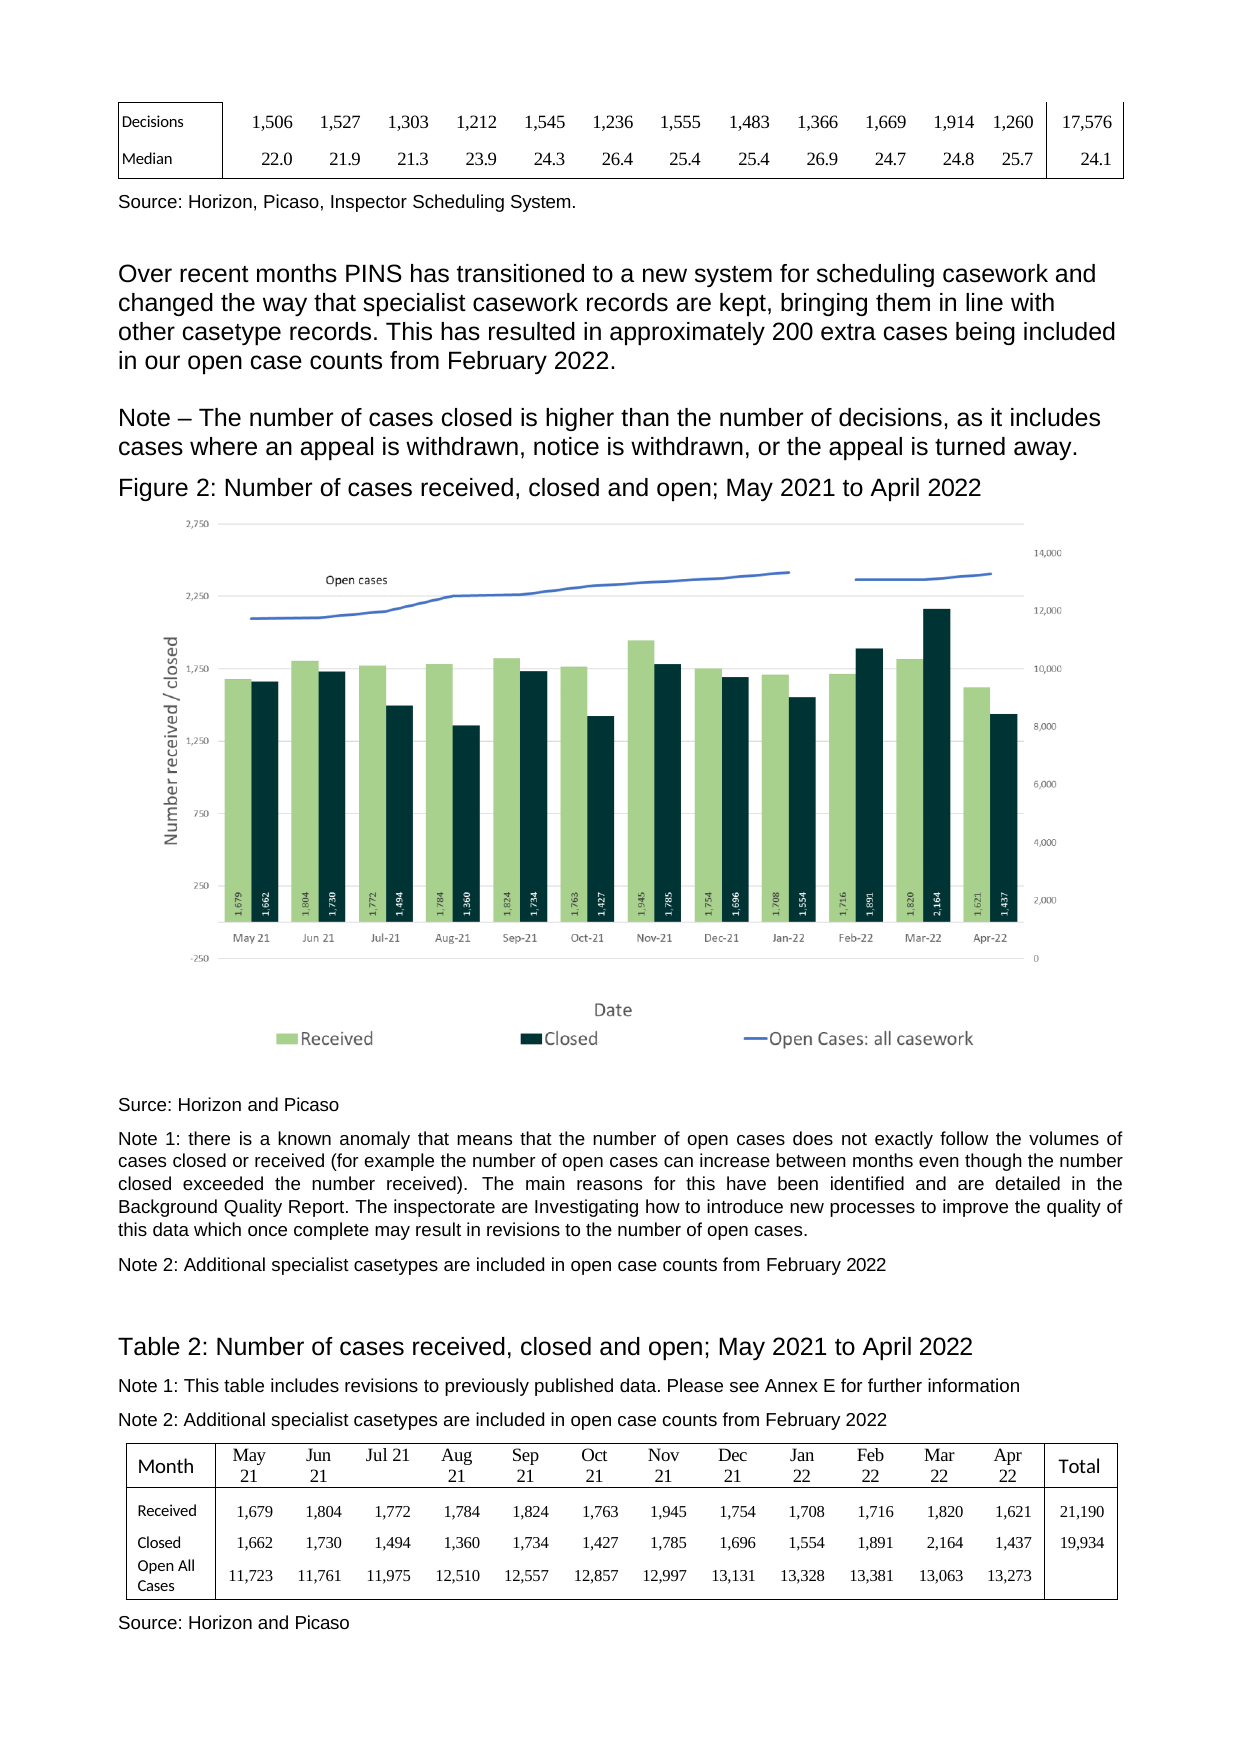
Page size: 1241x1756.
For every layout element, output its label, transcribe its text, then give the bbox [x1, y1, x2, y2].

table_cell 13,131 [699, 1555, 768, 1598]
table_header 1,555 [646, 102, 714, 141]
table_cell 25.4 [715, 141, 783, 178]
table_cell 25.4 [646, 141, 714, 178]
table_header 1,914 [919, 102, 983, 141]
table_cell 1,494 [354, 1527, 423, 1555]
table_cell 23.9 [441, 141, 510, 178]
table_header 1,506 [223, 102, 305, 141]
text Source: Horizon and Picaso [118, 1612, 1193, 1633]
text Table 2: Number of cases received, closed and open; May 2021 to April 2022 [118, 1332, 1193, 1361]
table_header 1,303 [373, 102, 441, 141]
table_cell 1,784 [423, 1488, 492, 1527]
table_header May 21 [216, 1444, 284, 1487]
table_cell 11,761 [285, 1555, 353, 1598]
table_header Total [1045, 1444, 1117, 1487]
table_cell 1,360 [423, 1527, 492, 1555]
table_cell 13,063 [907, 1555, 976, 1598]
text Note – The number of cases closed is higher than the number of decisions, as it includes cases where an appeal is withdrawn, notice is withdrawn, or the appeal is turned away. [118, 403, 1126, 461]
table_cell 1,716 [838, 1488, 907, 1527]
table_cell Closed [127, 1527, 215, 1555]
table_cell 21.9 [305, 141, 373, 178]
table_header Mar 22 [907, 1444, 976, 1487]
table_header Decisions [119, 103, 222, 141]
table_header 1,527 [305, 102, 373, 141]
table_header 1,260 [983, 102, 1046, 141]
table_cell [1045, 1555, 1117, 1598]
table_header Apr 22 [976, 1444, 1044, 1487]
table_cell 24.8 [919, 141, 983, 178]
table_cell 1,621 [976, 1488, 1044, 1527]
table_cell 1,679 [216, 1488, 284, 1527]
text Over recent months PINS has transitioned to a new system for scheduling casework and changed the way that specialist casework records are kept, bringing them in line with other casetype records. This has resulted in approximately 200 extra cases being included in our open case counts from February 2022. [118, 259, 1118, 374]
table_cell 12,857 [561, 1555, 630, 1598]
table_header Oct 21 [561, 1444, 630, 1487]
table_cell 1,763 [561, 1488, 630, 1527]
table_header Nov 21 [630, 1444, 699, 1487]
table_cell 1,820 [907, 1488, 976, 1527]
table_cell 24.3 [510, 141, 578, 178]
table_cell 1,945 [630, 1488, 699, 1527]
table_header Jun 21 [285, 1444, 353, 1487]
table_cell 21,190 [1045, 1488, 1117, 1527]
table_cell Received [127, 1488, 215, 1527]
table_cell 1,427 [561, 1527, 630, 1555]
table_cell 1,734 [492, 1527, 561, 1555]
table_cell 1,891 [838, 1527, 907, 1555]
table_header 1,212 [441, 102, 510, 141]
table_header 1,236 [578, 102, 646, 141]
table_cell Median [119, 141, 222, 178]
table_header Dec 21 [699, 1444, 768, 1487]
table_cell 2,164 [907, 1527, 976, 1555]
table_cell 26.4 [578, 141, 646, 178]
table_header Month [127, 1444, 215, 1487]
table_cell 13,328 [769, 1555, 838, 1598]
table_cell 24.7 [851, 141, 919, 178]
text Note 1: This table includes revisions to previously published data. Please see Annex E for further information Note 2: Additional specialist casetypes are included in open case counts from February 2022 [118, 1375, 1051, 1431]
table_cell 13,381 [838, 1555, 907, 1598]
table_cell 1,754 [699, 1488, 768, 1527]
table_cell 1,772 [354, 1488, 423, 1527]
table_cell 1,662 [216, 1527, 284, 1555]
table_header 1,545 [510, 102, 578, 141]
table_header 1,669 [851, 102, 919, 141]
table_cell 1,824 [492, 1488, 561, 1527]
table_header 17,576 [1047, 102, 1123, 141]
text Note 2: Additional specialist casetypes are included in open case counts from February 2022 [118, 1254, 1193, 1276]
table_cell 11,723 [216, 1555, 284, 1598]
table_cell 21.3 [373, 141, 441, 178]
table_cell 1,730 [285, 1527, 353, 1555]
table_cell 12,557 [492, 1555, 561, 1598]
table_cell 1,708 [769, 1488, 838, 1527]
table_cell 12,997 [630, 1555, 699, 1598]
table_cell 1,804 [285, 1488, 353, 1527]
text Figure 2: Number of cases received, closed and open; May 2021 to April 2022 [118, 473, 1193, 502]
table_cell 25.7 [983, 141, 1046, 178]
table_cell 13,273 [976, 1555, 1044, 1598]
table_header Jan 22 [769, 1444, 838, 1487]
table_cell 12,510 [423, 1555, 492, 1598]
table_header Sep 21 [492, 1444, 561, 1487]
table_cell 26.9 [783, 141, 851, 178]
table_cell 1,696 [699, 1527, 768, 1555]
table_cell 11,975 [354, 1555, 423, 1598]
table_cell 24.1 [1047, 141, 1123, 178]
table_header 1,483 [715, 102, 783, 141]
table_cell 1,554 [769, 1527, 838, 1555]
table_cell 1,785 [630, 1527, 699, 1555]
table_header 1,366 [783, 102, 851, 141]
text Surce: Horizon and Picaso [118, 1093, 1193, 1115]
text Source: Horizon, Picaso, Inspector Scheduling System. [118, 191, 1193, 213]
text Note 1: there is a known anomaly that means that the number of open cases does not exactly follow the volumes of cases closed or received (for example the number of open cases can increase between months even though the number closed exceeded the number received). The main reasons for this have been identified and are detailed in the Background Quality Report. The inspectorate are Investigating how to introduce new processes to improve the quality of this data which once complete may result in revisions to the number of open cases. [118, 1127, 1123, 1240]
table_cell Open All Cases [127, 1555, 215, 1598]
table_cell 1,437 [976, 1527, 1044, 1555]
table_cell 22.0 [223, 141, 305, 178]
table_cell 19,934 [1045, 1527, 1117, 1555]
table_header Jul 21 [354, 1444, 423, 1487]
table_header Aug 21 [423, 1444, 492, 1487]
table_header Feb 22 [838, 1444, 907, 1487]
